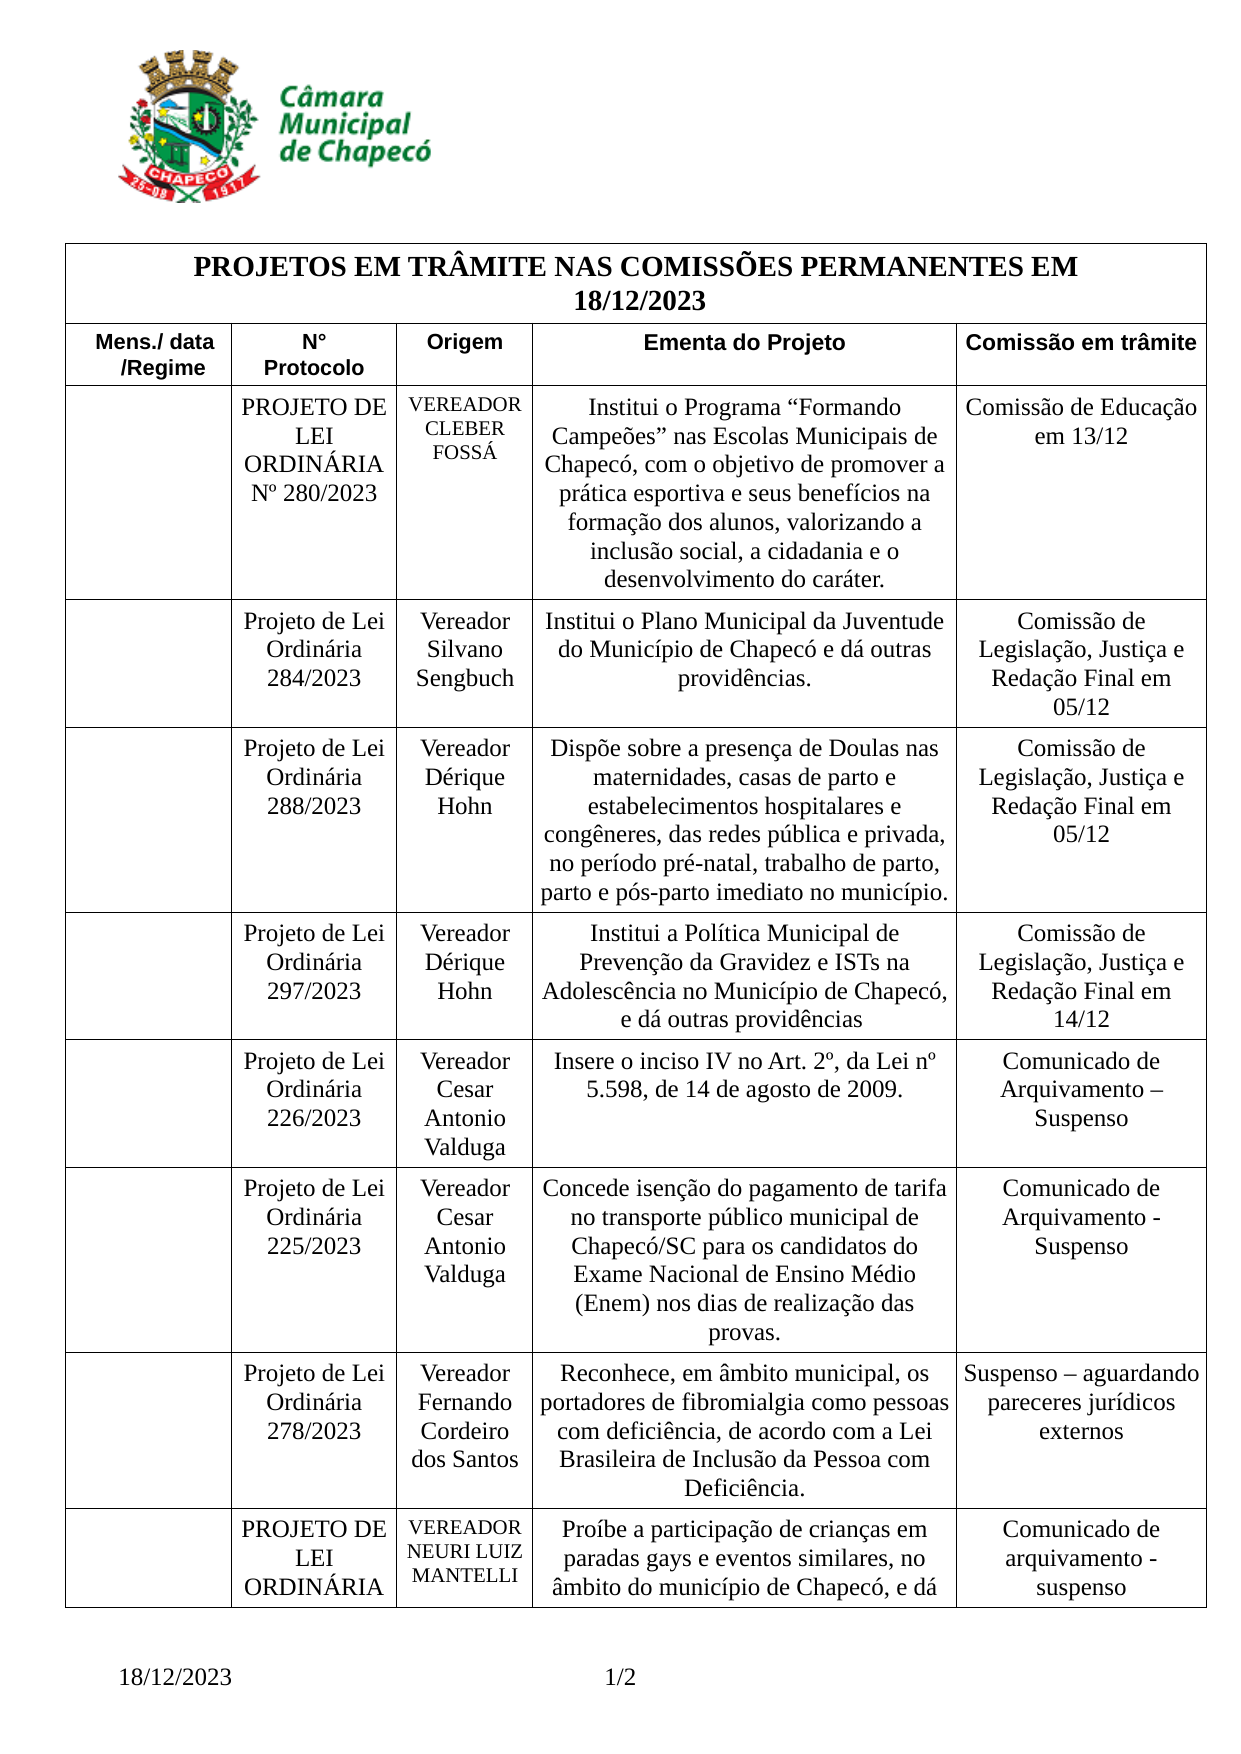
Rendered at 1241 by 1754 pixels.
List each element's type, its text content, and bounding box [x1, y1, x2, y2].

table_cell N° Protocolo [232, 324, 396, 385]
table_cell [66, 913, 231, 1039]
table_cell Origem [397, 324, 532, 385]
table_cell Mens./ data /Regime [66, 324, 231, 385]
table_cell Comissão de Legislação, Justiça e Redação Final em 05/12 [957, 600, 1206, 727]
table_cell Ementa do Projeto [533, 324, 956, 385]
table_cell Concede isenção do pagamento de tarifa no transporte público municipal de Chapecó/SC para os candidatos do Exame Nacional de Ensino Médio (Enem) nos dias de realização das provas. [533, 1168, 956, 1352]
table_header PROJETOS EM TRÂMITE NAS COMISSÕES PERMANENTES EM 18/12/2023 [66, 244, 1206, 322]
table_cell VEREADOR CLEBER FOSSÁ [397, 386, 532, 599]
table_cell Comunicado de Arquivamento - Suspenso [957, 1168, 1206, 1352]
table_cell Comissão de Legislação, Justiça e Redação Final em 05/12 [957, 728, 1206, 912]
table_cell Projeto de Lei Ordinária 225/2023 [232, 1168, 396, 1352]
table_cell Comissão de Educação em 13/12 [957, 386, 1206, 599]
table_cell [66, 1353, 231, 1508]
table_cell Vereador Cesar Antonio Valduga [397, 1040, 532, 1167]
table_cell Projeto de Lei Ordinária 288/2023 [232, 728, 396, 912]
table_cell Insere o inciso IV no Art. 2º, da Lei nº 5.598, de 14 de agosto de 2009. [533, 1040, 956, 1167]
table_cell Projeto de Lei Ordinária 297/2023 [232, 913, 396, 1039]
table_cell Projeto de Lei Ordinária 278/2023 [232, 1353, 396, 1508]
table_cell Vereador Dérique Hohn [397, 913, 532, 1039]
table_cell PROJETO DE LEI ORDINÁRIA [232, 1509, 396, 1607]
table_cell Comissão de Legislação, Justiça e Redação Final em 14/12 [957, 913, 1206, 1039]
table_cell Dispõe sobre a presença de Doulas nas maternidades, casas de parto e estabelecimentos hospitalares e congêneres, das redes pública e privada, no período pré-natal, trabalho de parto, parto e pós-parto imediato no município. [533, 728, 956, 912]
table_cell Suspenso – aguardando pareceres jurídicos externos [957, 1353, 1206, 1508]
table_cell Comunicado de arquivamento - suspenso [957, 1509, 1206, 1607]
table_cell [66, 1040, 231, 1167]
table_cell VEREADOR NEURI LUIZ MANTELLI [397, 1509, 532, 1607]
table_cell Vereador Fernando Cordeiro dos Santos [397, 1353, 532, 1508]
table_cell [66, 600, 231, 727]
table_cell Institui a Política Municipal de Prevenção da Gravidez e ISTs na Adolescência no Município de Chapecó, e dá outras providências [533, 913, 956, 1039]
table_cell Reconhece, em âmbito municipal, os portadores de fibromialgia como pessoas com deficiência, de acordo com a Lei Brasileira de Inclusão da Pessoa com Deficiência. [533, 1353, 956, 1508]
table_cell PROJETO DE LEI ORDINÁRIA Nº 280/2023 [232, 386, 396, 599]
picture [118, 50, 431, 203]
table_cell Institui o Programa “Formando Campeões” nas Escolas Municipais de Chapecó, com o objetivo de promover a prática esportiva e seus benefícios na formação dos alunos, valorizando a inclusão social, a cidadania e o desenvolvimento do caráter. [533, 386, 956, 599]
table_cell Vereador Cesar Antonio Valduga [397, 1168, 532, 1352]
table_cell [66, 728, 231, 912]
table_cell Proíbe a participação de crianças em paradas gays e eventos similares, no âmbito do município de Chapecó, e dá [533, 1509, 956, 1607]
table_cell [66, 386, 231, 599]
table_cell Institui o Plano Municipal da Juventude do Município de Chapecó e dá outras providências. [533, 600, 956, 727]
table_cell Comissão em trâmite [957, 324, 1206, 385]
table_cell [66, 1509, 231, 1607]
table_cell Vereador Silvano Sengbuch [397, 600, 532, 727]
table_cell Projeto de Lei Ordinária 226/2023 [232, 1040, 396, 1167]
table_cell Vereador Dérique Hohn [397, 728, 532, 912]
table_cell [66, 1168, 231, 1352]
table_cell Projeto de Lei Ordinária 284/2023 [232, 600, 396, 727]
table_cell Comunicado de Arquivamento – Suspenso [957, 1040, 1206, 1167]
